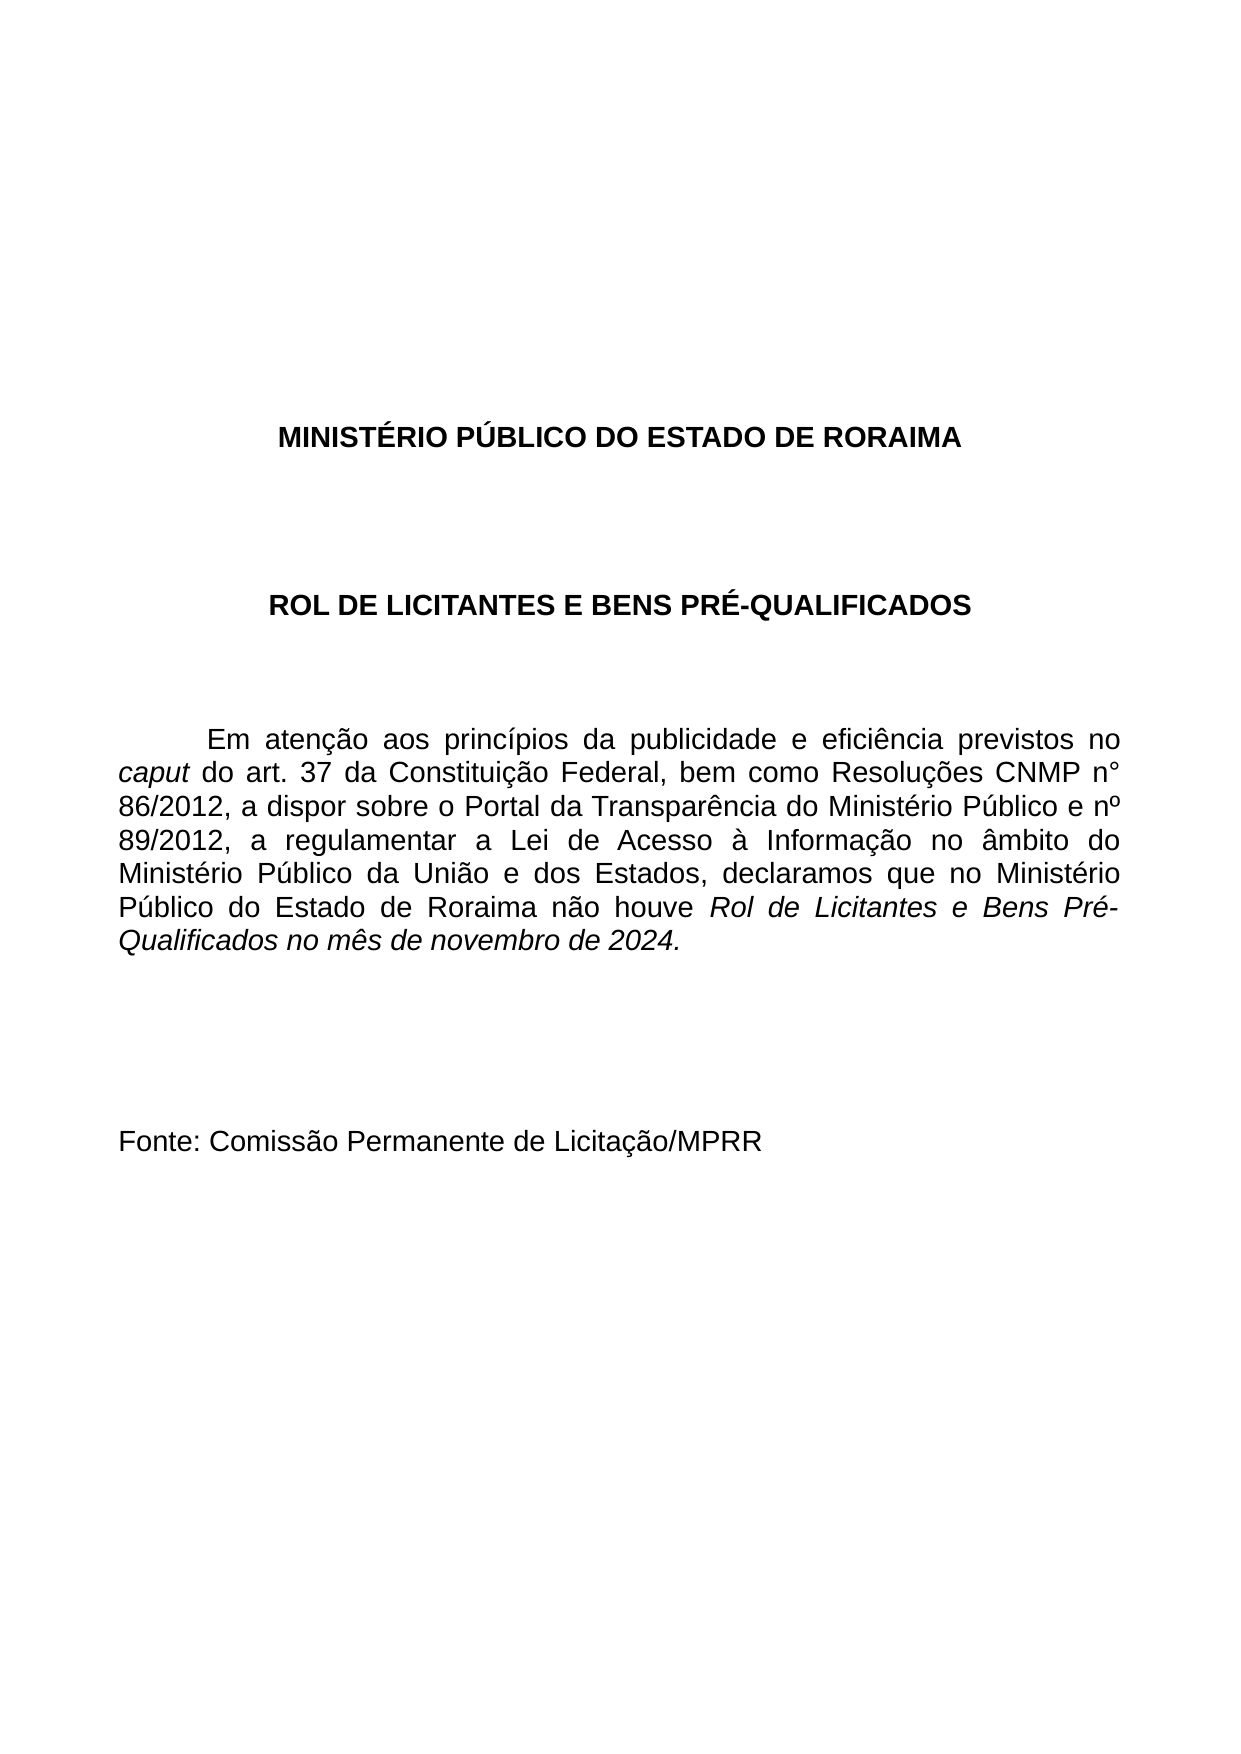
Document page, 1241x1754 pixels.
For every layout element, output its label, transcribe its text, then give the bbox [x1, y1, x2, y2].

text ROL DE LICITANTES E BENS PRÉ-QUALIFICADOS [118, 588, 1122, 621]
text Em atenção aos princípios da publicidade e eficiência previstos no caput do art. 37 da Constituição Federal, bem como Resoluções CNMP n° 86/2012, a dispor sobre o Portal da Transparência do Ministério Público e nº 89/2012, a regulamentar a Lei de Acesso à Informação no âmbito do Ministério Público da União e dos Estados, declaramos que no Ministério Público do Estado de Roraima não houve Rol de Licitantes e Bens Pré-Qualificados no mês de novembro de 2024. [118, 722, 1122, 957]
text Fonte: Comissão Permanente de Licitação/MPRR [118, 1124, 1122, 1158]
text MINISTÉRIO PÚBLICO DO ESTADO DE RORAIMA [118, 420, 1122, 453]
